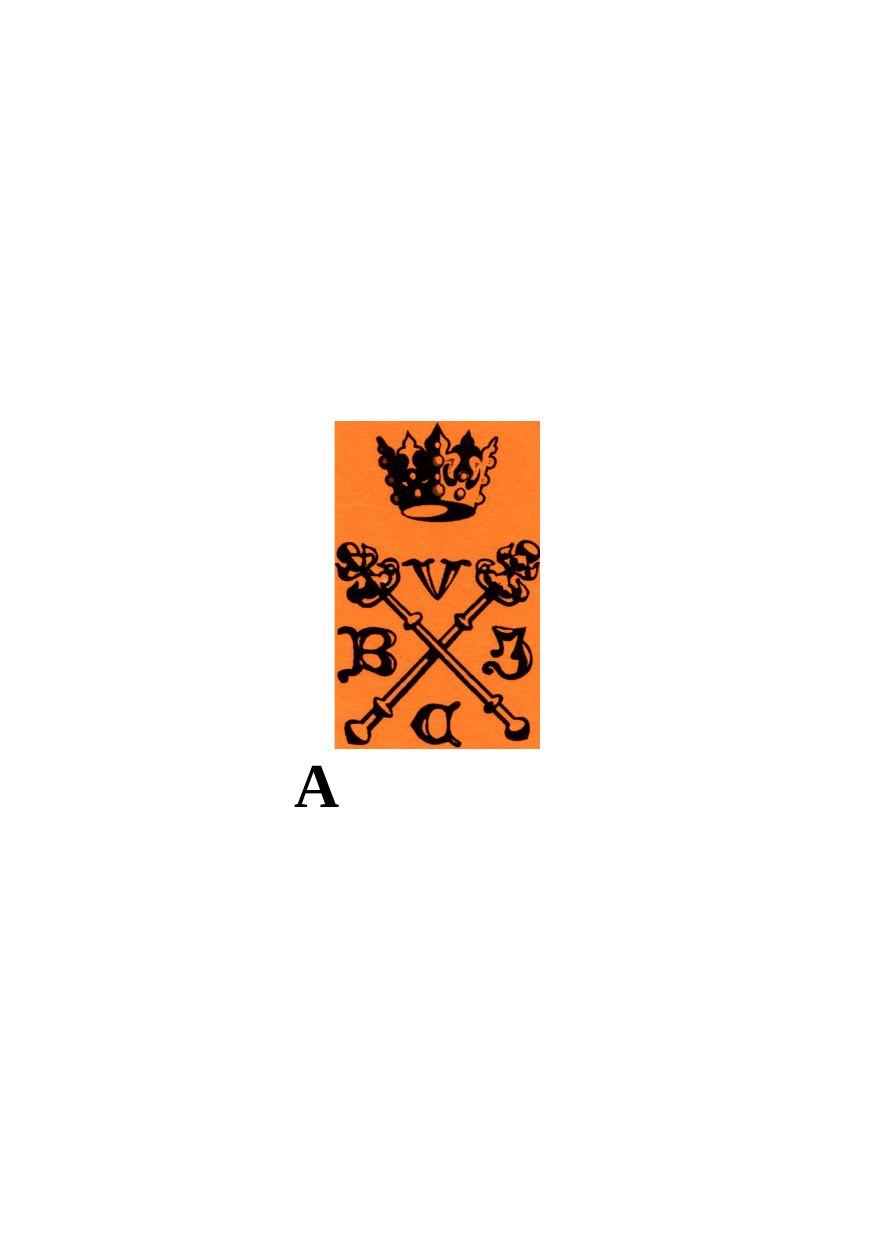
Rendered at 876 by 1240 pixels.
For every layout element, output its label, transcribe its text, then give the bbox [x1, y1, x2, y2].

text A [294, 749, 350, 821]
picture [334, 421, 540, 749]
